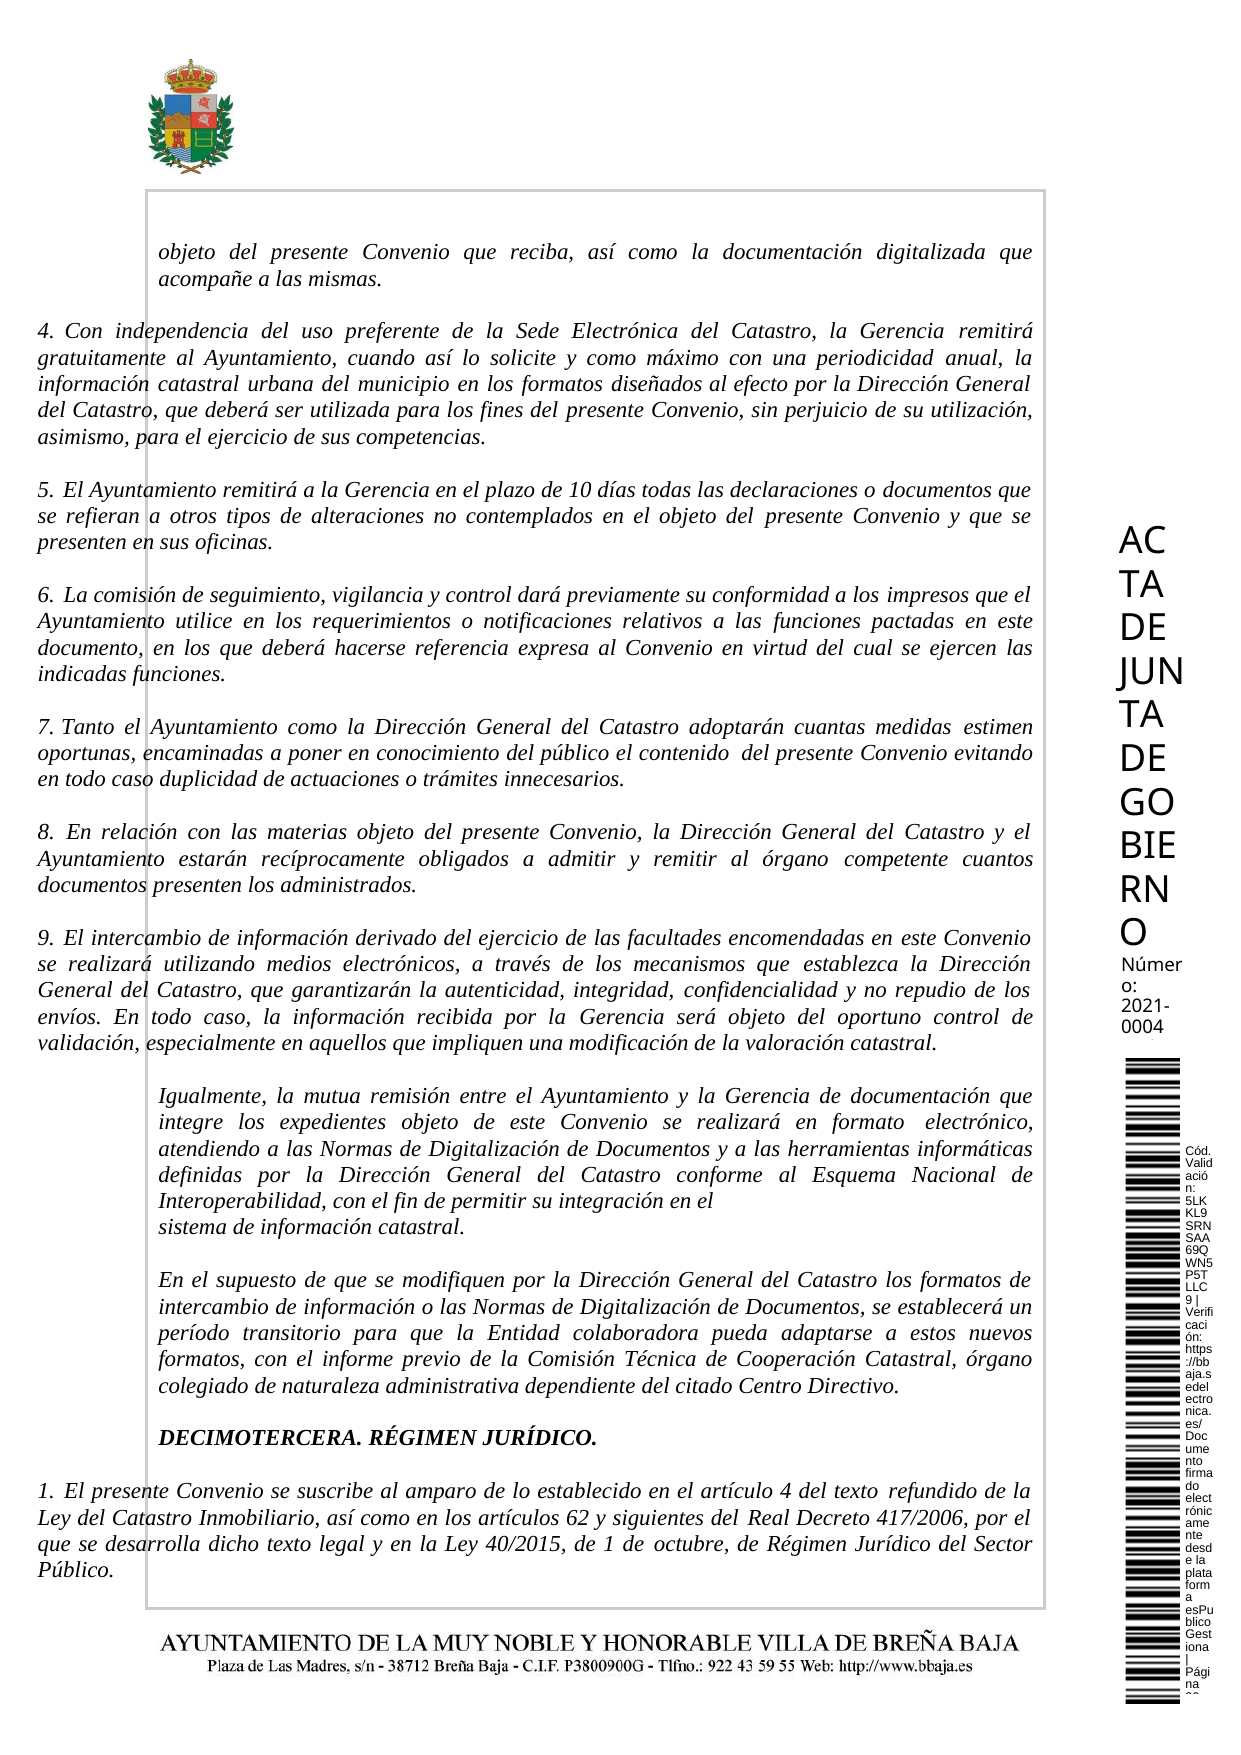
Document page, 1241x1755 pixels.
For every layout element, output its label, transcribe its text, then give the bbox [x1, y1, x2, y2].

list El presente Convenio se suscribe al amparo de lo establecido en el artículo 4 del texto refundido de la Ley del Catastro Inmobiliario, así como en los artículos 62 y siguientes del Real Decreto 417/2006, por el que se desarrolla dicho texto legal y en la Ley 40/2015, de 1 de octubre, de Régimen Jurídico del Sector Público. [37, 1477, 145, 1583]
list Con independencia del uso preferente de la Sede Electrónica del Catastro, la Gerencia remitirá gratuitamente al Ayuntamiento, cuando así lo solicite y como máximo con una periodicidad anual, la información catastral urbana del municipio en los formatos diseñados al efecto por la Dirección General del Catastro, que deberá ser utilizada para los fines del presente Convenio, sin perjuicio de su utilización, asimismo, para el ejercicio de sus competencias. [37, 317, 145, 449]
list En relación con las materias objeto del presente Convenio, la Dirección General del Catastro y el Ayuntamiento estarán recíprocamente obligados a admitir y remitir al órgano competente cuantos documentos presenten los administrados. [37, 818, 145, 897]
text [1046, 1214, 1125, 1240]
list La comisión de seguimiento, vigilancia y control dará previamente su conformidad a los impresos que el Ayuntamiento utilice en los requerimientos o notificaciones relativos a las funciones pactadas en este documento, en los que deberá hacerse referencia expresa al Convenio en virtud del cual se ejercen las indicadas funciones. [148, 581, 1033, 687]
text objeto del presente Convenio que reciba, así como la documentación digitalizada que acompañe a las mismas. [158, 238, 1033, 291]
list ACTA DE JUNTA DE GOBIERNO [1119, 519, 1186, 954]
list El intercambio de información derivado del ejercicio de las facultades encomendadas en este Convenio se realizará utilizando medios electrónicos, a través de los mecanismos que establezca la Dirección General del Catastro, que garantizarán la autenticidad, integridad, confidencialidad y no repudio de los envíos. En todo caso, la información recibida por la Gerencia será objeto del oportuno control de validación, especialmente en aquellos que impliquen una modificación de la valoración catastral. [148, 924, 1033, 1056]
subtitle [1046, 1424, 1125, 1451]
list En relación con las materias objeto del presente Convenio, la Dirección General del Catastro y el Ayuntamiento estarán recíprocamente obligados a admitir y remitir al órgano competente cuantos documentos presenten los administrados. [148, 818, 1033, 897]
list El Ayuntamiento remitirá a la Gerencia en el plazo de 10 días todas las declaraciones o documentos que se refieran a otros tipos de alteraciones no contemplados en el objeto del presente Convenio y que se presenten en sus oficinas. [37, 476, 145, 555]
list La comisión de seguimiento, vigilancia y control dará previamente su conformidad a los impresos que el Ayuntamiento utilice en los requerimientos o notificaciones relativos a las funciones pactadas en este documento, en los que deberá hacerse referencia expresa al Convenio en virtud del cual se ejercen las indicadas funciones. [37, 581, 145, 687]
text sistema de información catastral. [158, 1214, 1043, 1240]
list El intercambio de información derivado del ejercicio de las facultades encomendadas en este Convenio se realizará utilizando medios electrónicos, a través de los mecanismos que establezca la Dirección General del Catastro, que garantizarán la autenticidad, integridad, confidencialidad y no repudio de los envíos. En todo caso, la información recibida por la Gerencia será objeto del oportuno control de validación, especialmente en aquellos que impliquen una modificación de la valoración catastral. [37, 924, 145, 1056]
list El Ayuntamiento remitirá a la Gerencia en el plazo de 10 días todas las declaraciones o documentos que se refieran a otros tipos de alteraciones no contemplados en el objeto del presente Convenio y que se presenten en sus oficinas. [148, 476, 1033, 555]
list Tanto el Ayuntamiento como la Dirección General del Catastro adoptarán cuantas medidas estimen oportunas, encaminadas a poner en conocimiento del público el contenido del presente Convenio evitando en todo caso duplicidad de actuaciones o trámites innecesarios. [37, 713, 145, 792]
list Tanto el Ayuntamiento como la Dirección General del Catastro adoptarán cuantas medidas estimen oportunas, encaminadas a poner en conocimiento del público el contenido del presente Convenio evitando en todo caso duplicidad de actuaciones o trámites innecesarios. [148, 713, 1033, 792]
list Con independencia del uso preferente de la Sede Electrónica del Catastro, la Gerencia remitirá gratuitamente al Ayuntamiento, cuando así lo solicite y como máximo con una periodicidad anual, la información catastral urbana del municipio en los formatos diseñados al efecto por la Dirección General del Catastro, que deberá ser utilizada para los fines del presente Convenio, sin perjuicio de su utilización, asimismo, para el ejercicio de sus competencias. [148, 317, 1033, 449]
list Número: 2021-0004 Fecha: 21/01/2022 [1121, 954, 1186, 1039]
subtitle DECIMOTERCERA. RÉGIMEN JURÍDICO. [158, 1424, 1043, 1451]
text En el supuesto de que se modifiquen por la Dirección General del Catastro los formatos de intercambio de información o las Normas de Digitalización de Documentos, se establecerá un período transitorio para que la Entidad colaboradora pueda adaptarse a estos nuevos formatos, con el informe previo de la Comisión Técnica de Cooperación Catastral, órgano colegiado de naturaleza administrativa dependiente del citado Centro Directivo. [158, 1266, 1033, 1398]
text Igualmente, la mutua remisión entre el Ayuntamiento y la Gerencia de documentación que integre los expedientes objeto de este Convenio se realizará en formato electrónico, atendiendo a las Normas de Digitalización de Documentos y a las herramientas informáticas definidas por la Dirección General del Catastro conforme al Esquema Nacional de Interoperabilidad, con el fin de permitir su integración en el [158, 1082, 1034, 1214]
text Cód. Validación: 5LKKL9SRNSAA69QWN5P5TLLC9 | Verificación: https://bbaja.sedelectronica.es/ Documento firmado electrónicamente desde la plataforma esPublico Gestiona | Página 30 de 35 [1185, 1146, 1214, 1693]
list El presente Convenio se suscribe al amparo de lo establecido en el artículo 4 del texto refundido de la Ley del Catastro Inmobiliario, así como en los artículos 62 y siguientes del Real Decreto 417/2006, por el que se desarrolla dicho texto legal y en la Ley 40/2015, de 1 de octubre, de Régimen Jurídico del Sector Público. [148, 1477, 1033, 1583]
